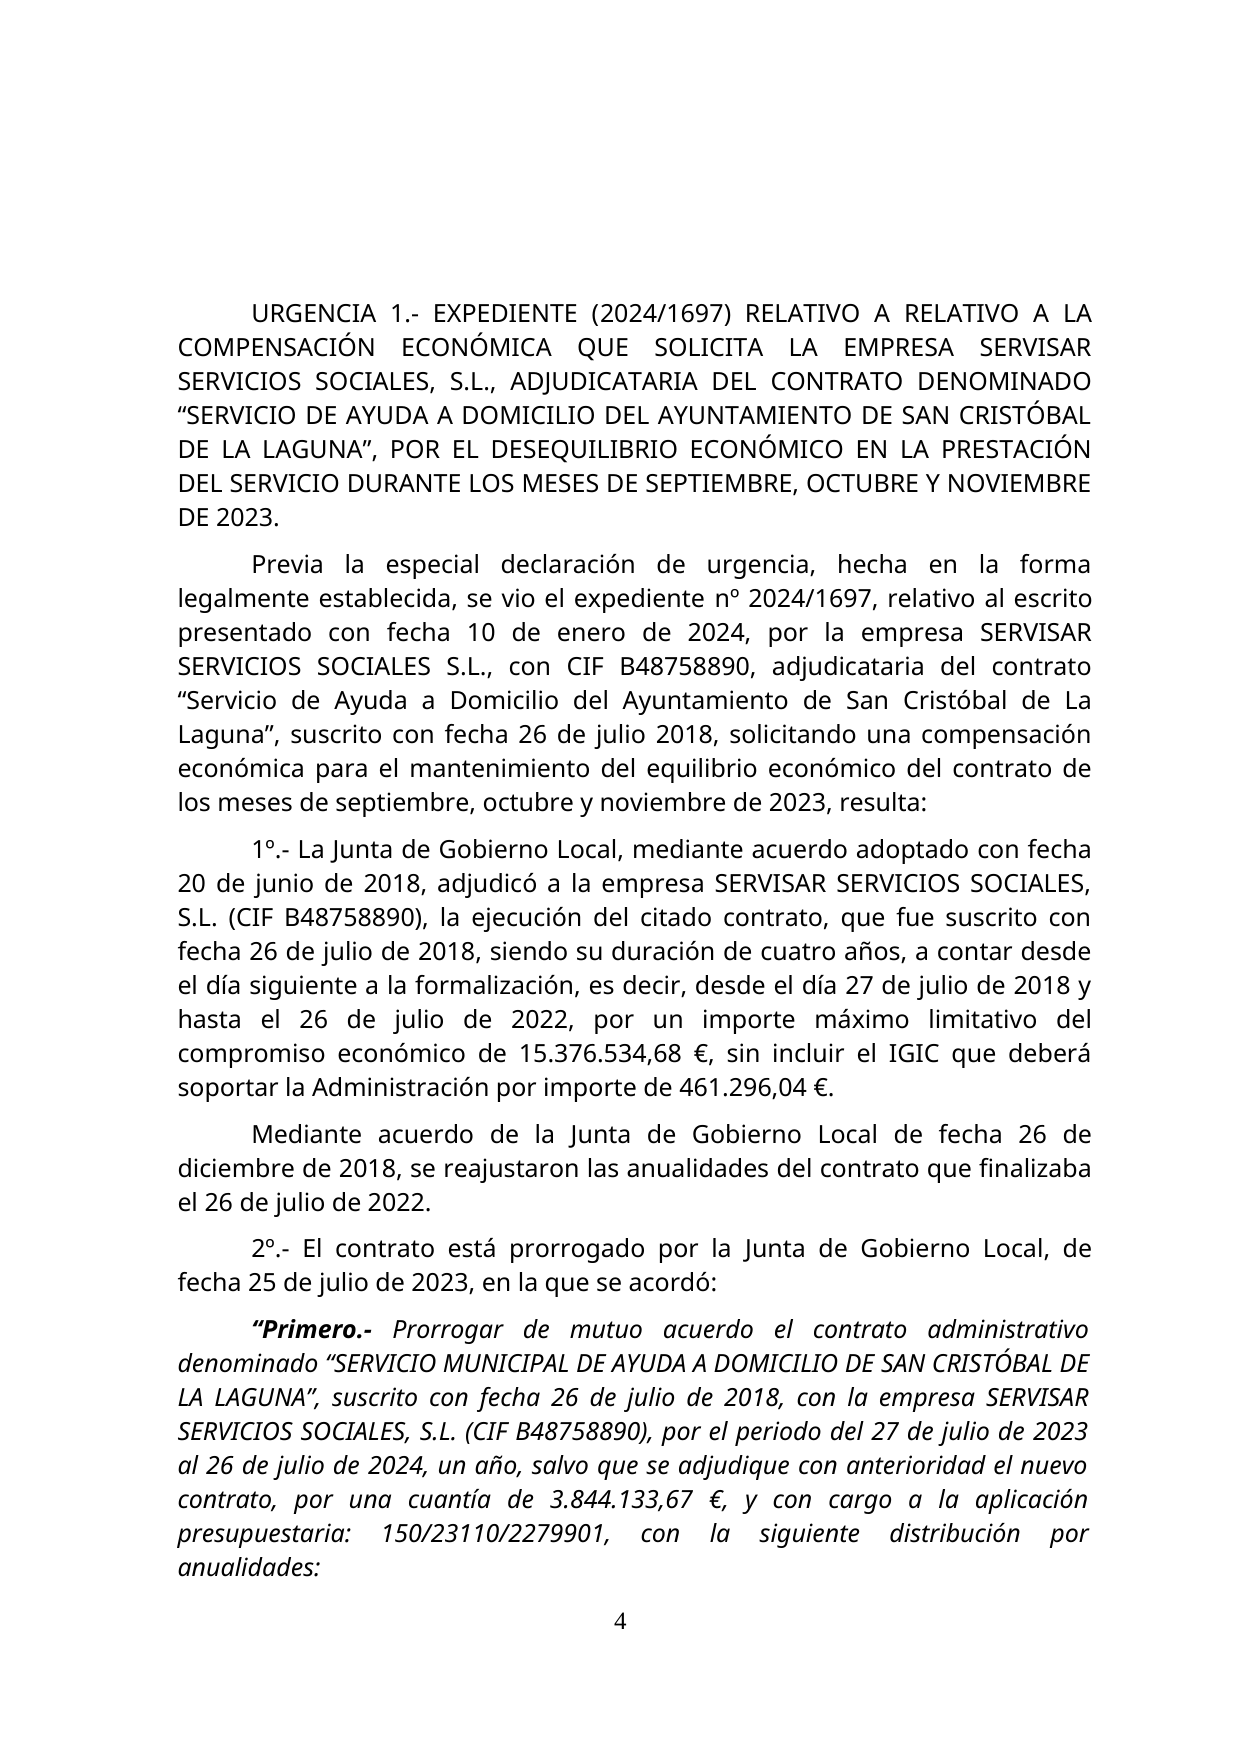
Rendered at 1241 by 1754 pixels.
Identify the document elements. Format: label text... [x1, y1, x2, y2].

text 2º.- El contrato está prorrogado por la Junta de Gobierno Local, de fecha 25 de julio de 2023, en la que se acordó: [177, 1231, 1093, 1299]
text 1º.- La Junta de Gobierno Local, mediante acuerdo adoptado con fecha 20 de junio de 2018, adjudicó a la empresa SERVISAR SERVICIOS SOCIALES, S.L. (CIF B48758890), la ejecución del citado contrato, que fue suscrito con fecha 26 de julio de 2018, siendo su duración de cuatro años, a contar desde el día siguiente a la formalización, es decir, desde el día 27 de julio de 2018 y hasta el 26 de julio de 2022, por un importe máximo limitativo del compromiso económico de 15.376.534,68 €, sin incluir el IGIC que deberá soportar la Administración por importe de 461.296,04 €. [177, 831, 1093, 1104]
text Previa la especial declaración de urgencia, hecha en la forma legalmente establecida, se vio el expediente nº 2024/1697, relativo al escrito presentado con fecha 10 de enero de 2024, por la empresa SERVISAR SERVICIOS SOCIALES S.L., con CIF B48758890, adjudicataria del contrato “Servicio de Ayuda a Domicilio del Ayuntamiento de San Cristóbal de La Laguna”, suscrito con fecha 26 de julio 2018, solicitando una compensación económica para el mantenimiento del equilibrio económico del contrato de los meses de septiembre, octubre y noviembre de 2023, resulta: [177, 546, 1093, 819]
text URGENCIA 1.- EXPEDIENTE (2024/1697) RELATIVO A RELATIVO A LA COMPENSACIÓN ECONÓMICA QUE SOLICITA LA EMPRESA SERVISAR SERVICIOS SOCIALES, S.L., ADJUDICATARIA DEL CONTRATO DENOMINADO “SERVICIO DE AYUDA A DOMICILIO DEL AYUNTAMIENTO DE SAN CRISTÓBAL DE LA LAGUNA”, POR EL DESEQUILIBRIO ECONÓMICO EN LA PRESTACIÓN DEL SERVICIO DURANTE LOS MESES DE SEPTIEMBRE, OCTUBRE Y NOVIEMBRE DE 2023. [177, 295, 1093, 534]
text “Primero.- Prorrogar de mutuo acuerdo el contrato administrativo denominado “SERVICIO MUNICIPAL DE AYUDA A DOMICILIO DE SAN CRISTÓBAL DE LA LAGUNA”, suscrito con fecha 26 de julio de 2018, con la empresa SERVISAR SERVICIOS SOCIALES, S.L. (CIF B48758890), por el periodo del 27 de julio de 2023 al 26 de julio de 2024, un año, salvo que se adjudique con anterioridad el nuevo contrato, por una cuantía de 3.844.133,67 €, y con cargo a la aplicación presupuestaria: 150/23110/2279901, con la siguiente distribución por anualidades: [177, 1312, 1093, 1584]
text Mediante acuerdo de la Junta de Gobierno Local de fecha 26 de diciembre de 2018, se reajustaron las anualidades del contrato que finalizaba el 26 de julio de 2022. [177, 1116, 1093, 1218]
